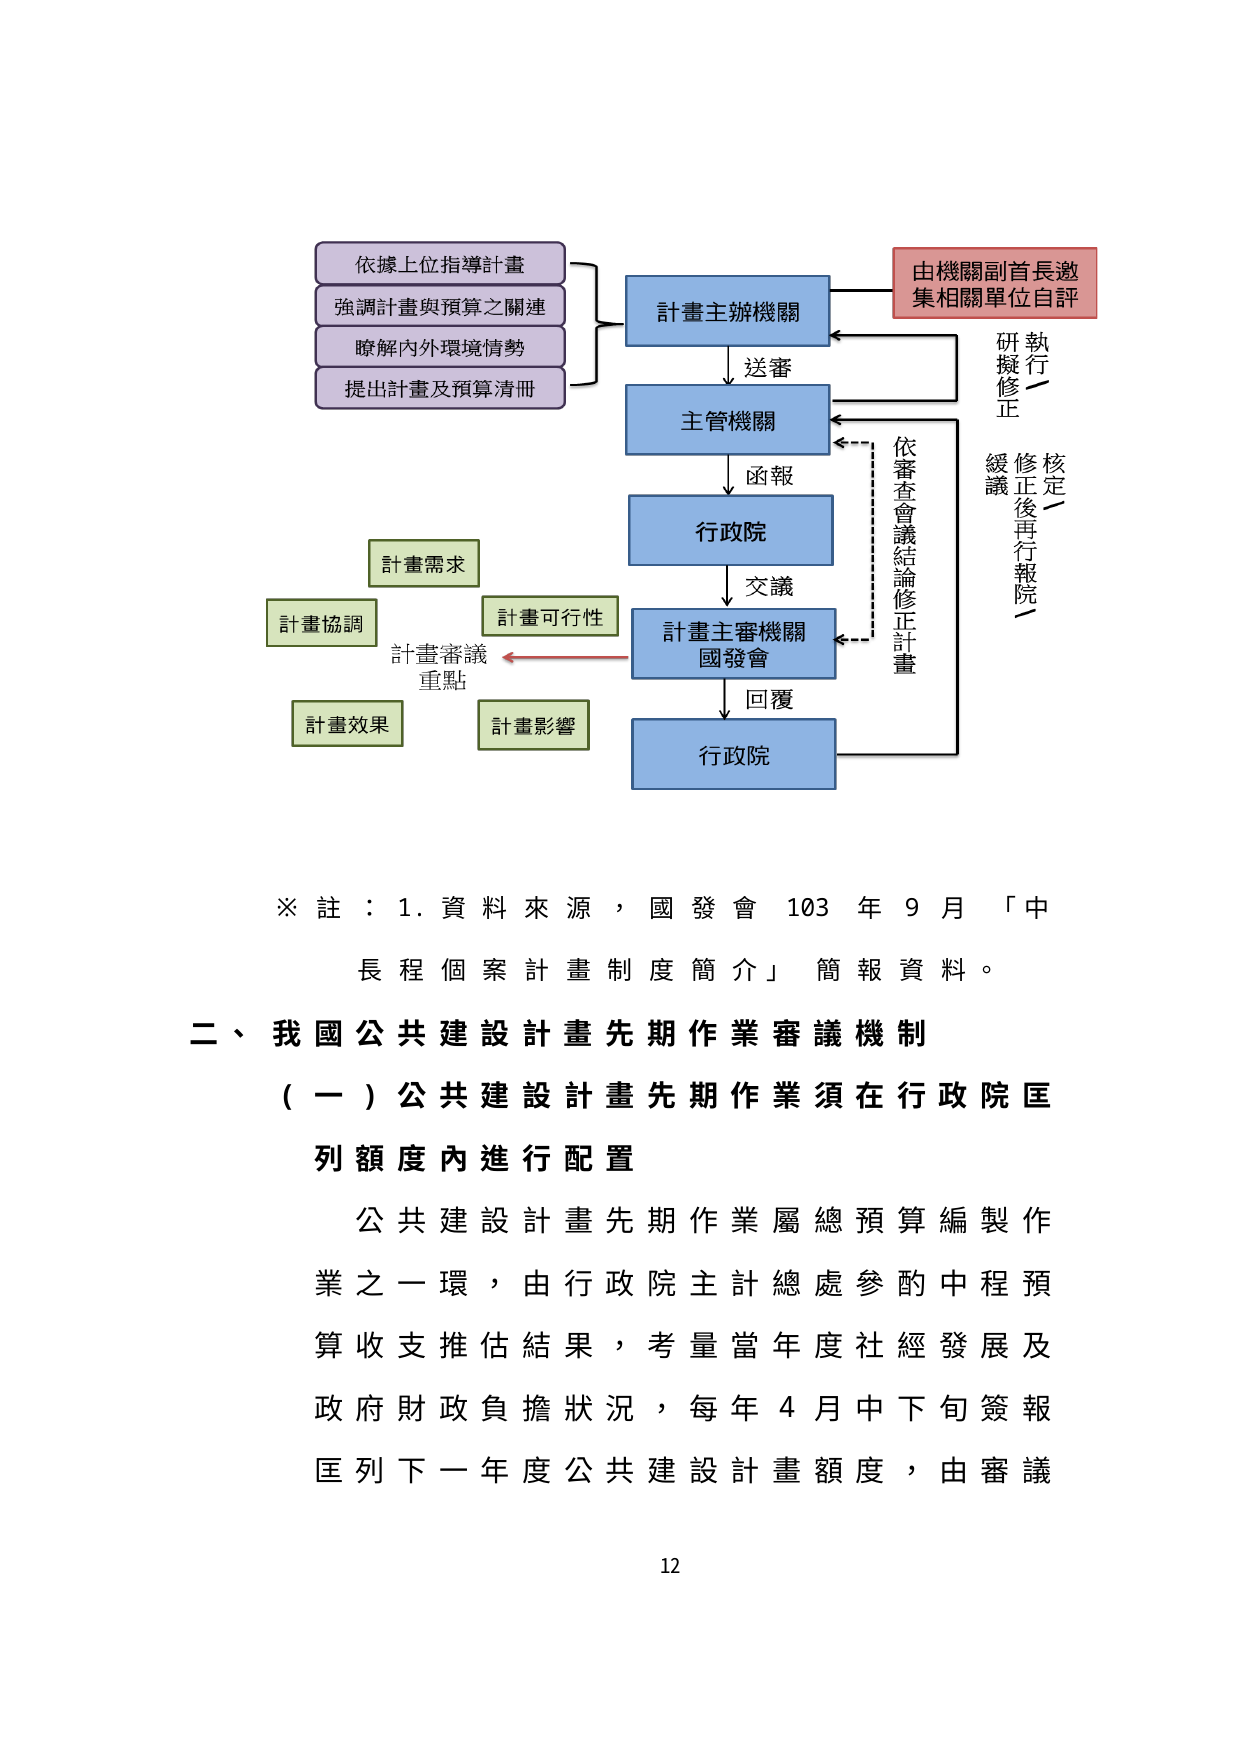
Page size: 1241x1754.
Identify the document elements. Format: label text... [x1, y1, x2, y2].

text 二、我國公共建設計畫先期作業審議機制 [183, 990, 1058, 1052]
text 公共建設計畫先期作業屬總預算編製作業之一環，由行政院主計總處參酌中程預算收支推估結果，考量當年度社經發展及政府財政負擔狀況，每年4月中下旬簽報匡列下一年度公共建設計畫額度，由審議 [271, 1177, 1058, 1490]
text ※註：1.資料來源，國發會103年9月「中長程個案計畫制度簡介」簡報資料。 [242, 865, 1058, 990]
text (一)公共建設計畫先期作業須在行政院匡列額度內進行配置 [242, 1052, 1058, 1177]
